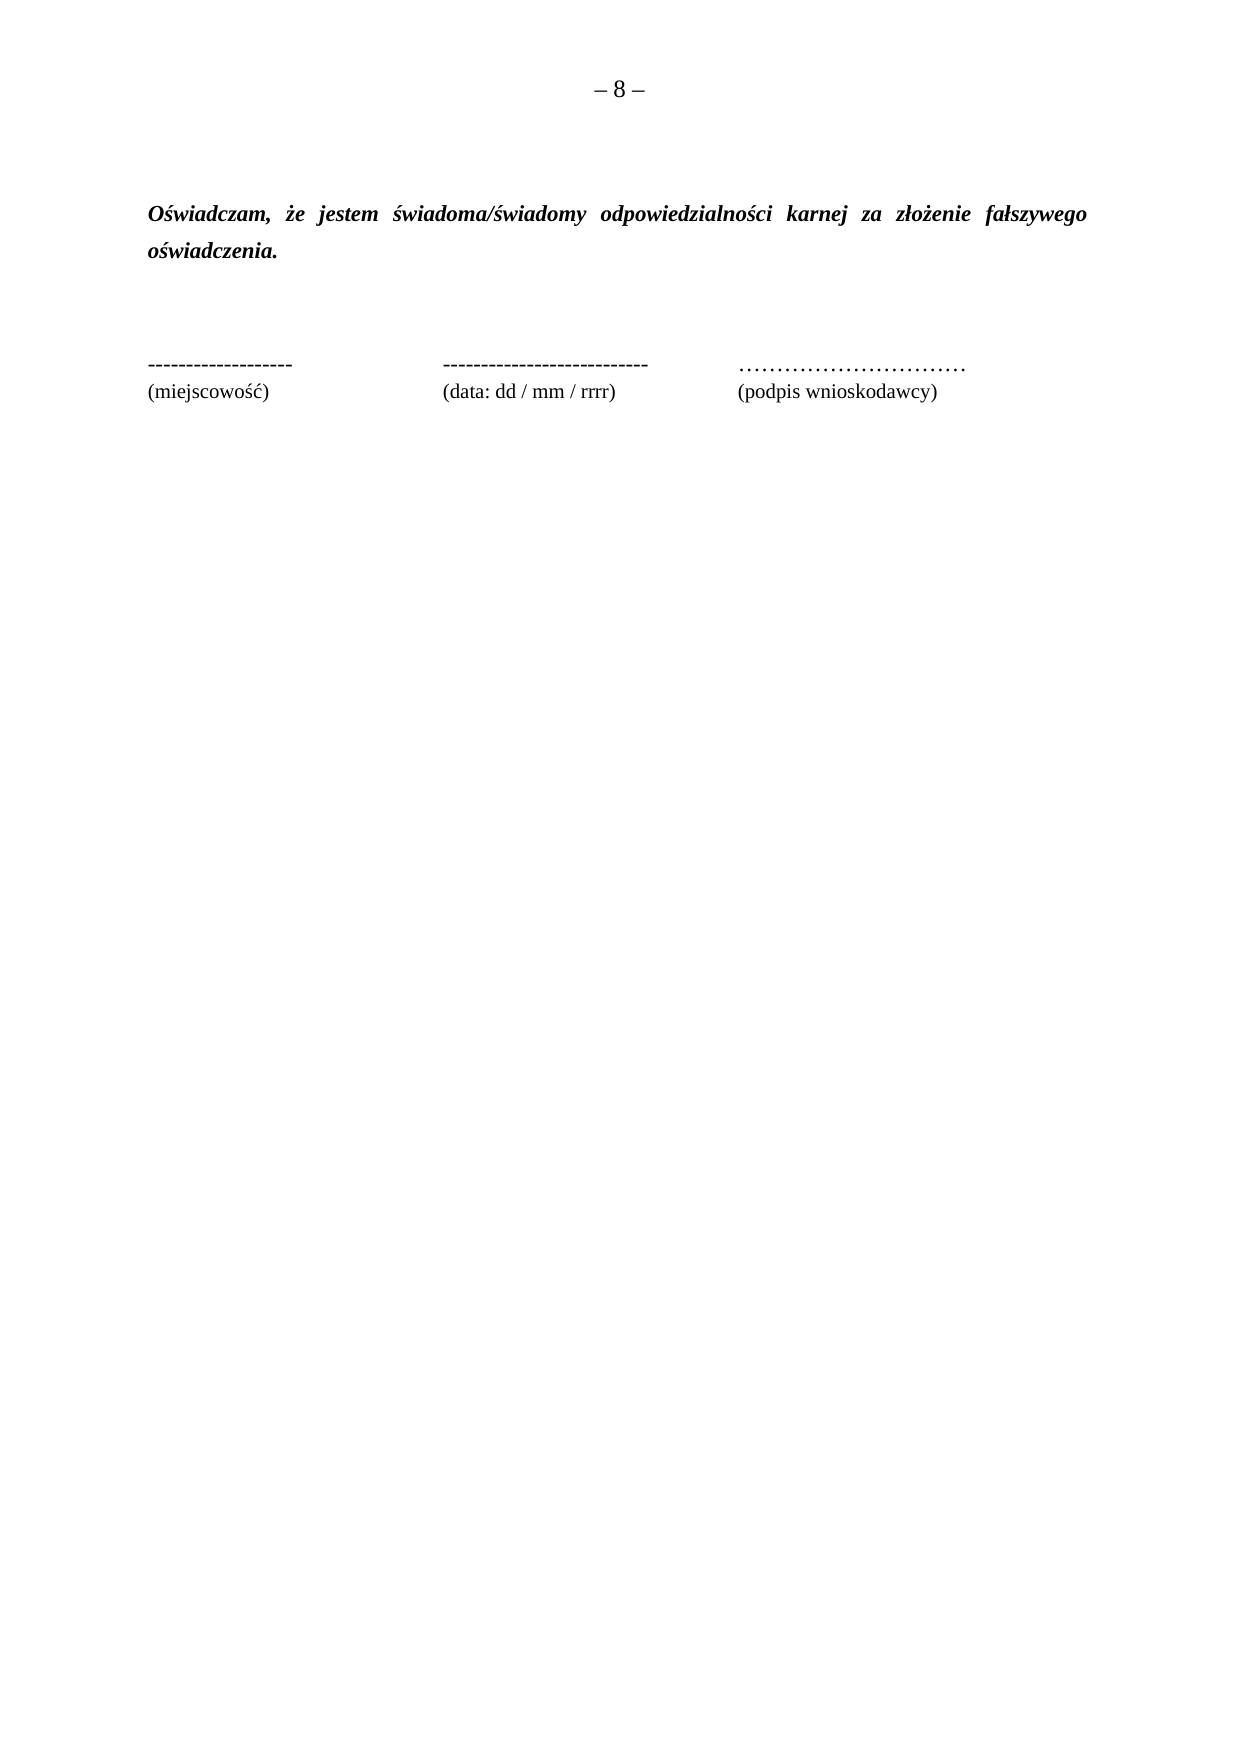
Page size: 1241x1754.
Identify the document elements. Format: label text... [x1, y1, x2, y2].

text (miejscowość) (data: dd / mm / rrrr) (podpis wnioskodawcy) [148, 379, 1135, 403]
text ------------------- --------------------------- ………………………… [148, 350, 1135, 376]
text Oświadczam, że jestem świadoma/świadomy odpowiedzialności karnej za złożenie fałszywego oświadczenia. [148, 200, 1091, 264]
